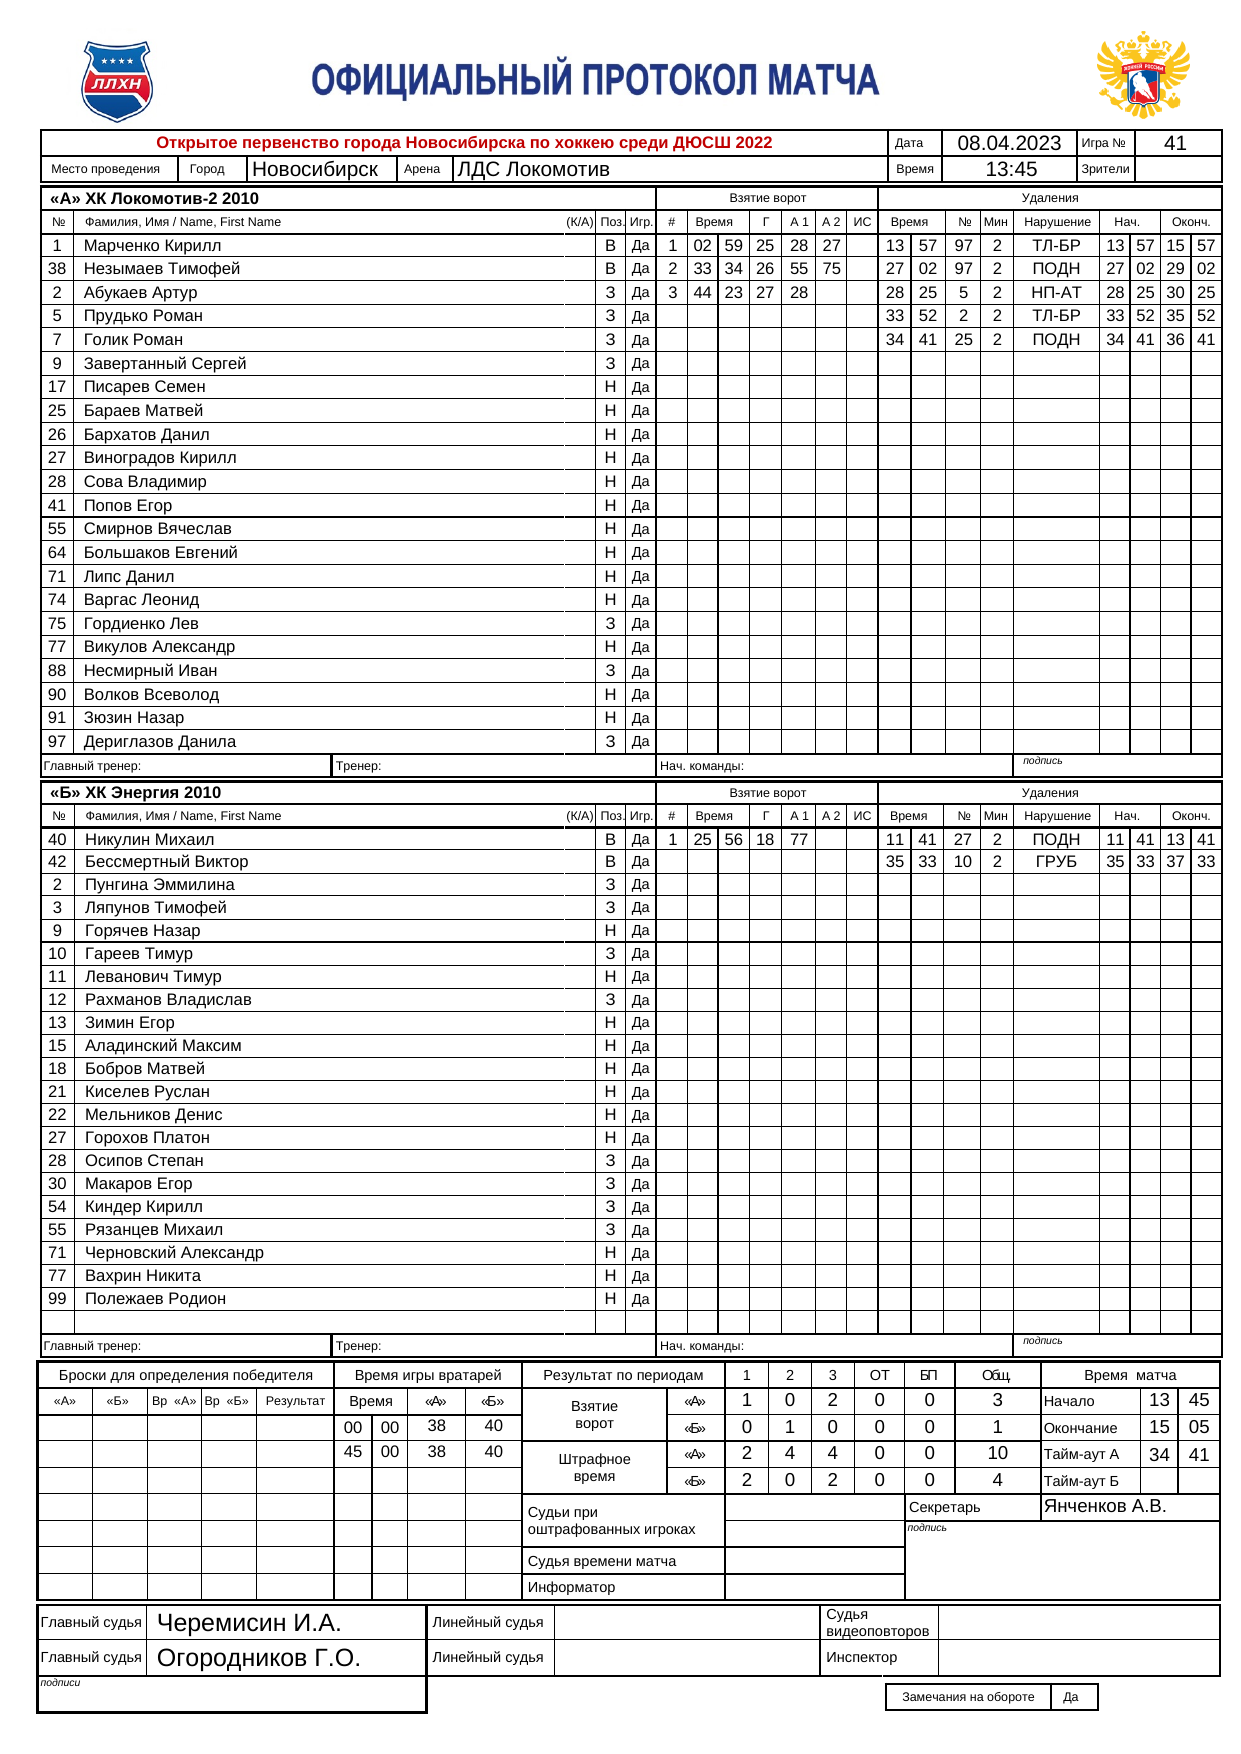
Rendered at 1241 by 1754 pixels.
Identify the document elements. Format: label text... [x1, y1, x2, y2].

table_cell [1192, 399, 1221, 422]
table_cell [565, 730, 595, 753]
table_cell [257, 1416, 333, 1440]
table_cell [1100, 352, 1129, 374]
table_cell [879, 707, 910, 729]
table_cell [981, 470, 1013, 493]
table_cell 02 [912, 257, 945, 280]
table_cell Секретарь [906, 1495, 1040, 1520]
table_cell [879, 1173, 910, 1195]
table_cell 77 [782, 829, 815, 849]
table_cell Мин [981, 805, 1013, 826]
table_cell [944, 966, 980, 987]
table_cell [981, 494, 1013, 516]
table_cell [1161, 896, 1190, 918]
table_cell «А» [668, 1442, 724, 1467]
table_cell [750, 943, 781, 964]
table_cell Бобров Матвей [75, 1058, 564, 1079]
table_cell Н [596, 1265, 625, 1287]
table_cell [1161, 446, 1190, 469]
table_cell [39, 1468, 92, 1493]
table_cell 5 [42, 305, 73, 327]
table_cell Да [626, 305, 655, 327]
table_cell [1131, 874, 1160, 895]
table_cell Прудько Роман [74, 305, 564, 327]
table_cell [1014, 943, 1099, 964]
table_cell [565, 1196, 595, 1218]
table_cell [912, 1311, 943, 1333]
table_cell [1161, 588, 1190, 611]
table_cell ТЛ-БР [1014, 305, 1099, 327]
table_cell [719, 1058, 749, 1079]
table_cell 27 [1100, 257, 1129, 280]
table_cell Да [626, 281, 655, 303]
table_cell Н [596, 707, 625, 729]
table_cell [750, 730, 781, 753]
table_cell [719, 1173, 749, 1195]
table_cell Н [596, 565, 625, 587]
table_cell Варгас Леонид [74, 588, 564, 611]
table_cell [1131, 565, 1160, 587]
table_cell Зимин Егор [75, 1012, 564, 1033]
table_cell [782, 1265, 815, 1287]
table_cell [1192, 707, 1221, 729]
table_cell [1192, 565, 1221, 587]
table_cell [565, 989, 595, 1011]
table_cell [847, 943, 877, 964]
table_cell Поз. [596, 211, 625, 233]
table_cell [1100, 1035, 1129, 1057]
table_cell Н [596, 636, 625, 658]
table_cell [1179, 1468, 1219, 1493]
table_cell Результат [257, 1389, 333, 1413]
table_cell [1131, 1311, 1160, 1333]
table_cell Да [626, 470, 655, 493]
table_cell Место проведения [42, 157, 177, 181]
table_cell [816, 328, 846, 351]
table_cell [944, 943, 980, 964]
table_cell Нач. [1100, 805, 1160, 826]
table_cell Да [626, 1173, 655, 1195]
table_cell [750, 1288, 781, 1310]
table_cell ПОДН [1014, 829, 1099, 849]
table_cell [879, 399, 910, 422]
table_cell [944, 1196, 980, 1218]
table_cell «А» [668, 1389, 724, 1413]
table_cell [1100, 1058, 1129, 1079]
table_cell [879, 588, 910, 611]
table_cell [847, 1104, 877, 1126]
table_cell Н [596, 1081, 625, 1103]
table_cell 41 [1192, 829, 1221, 849]
table_cell [981, 659, 1013, 682]
table_cell подпись [1014, 1335, 1221, 1356]
table_cell Н [596, 1288, 625, 1310]
table_cell [816, 1173, 846, 1195]
table_cell [847, 1127, 877, 1149]
table_cell # [657, 805, 687, 826]
table_cell [688, 1173, 717, 1195]
table_cell [335, 1547, 371, 1573]
table_cell [912, 1035, 943, 1057]
table_cell З [596, 1196, 625, 1218]
table_cell Да [626, 257, 655, 280]
table_cell [782, 896, 815, 918]
table_cell [816, 1081, 846, 1103]
table_cell [719, 920, 749, 941]
table_cell [816, 1104, 846, 1126]
table_cell [750, 305, 781, 327]
table_cell [1161, 730, 1190, 753]
table_cell [42, 1311, 74, 1333]
table_cell [719, 1150, 749, 1172]
table_cell [719, 470, 749, 493]
table_cell Да [626, 989, 655, 1011]
table_cell 12 [42, 989, 74, 1011]
table_cell [148, 1547, 201, 1573]
table_cell 2 [726, 1442, 768, 1467]
table_cell [1161, 565, 1190, 587]
table_cell [879, 1242, 910, 1264]
table_cell [688, 1104, 717, 1126]
table_cell 25 [912, 281, 945, 303]
table_cell [912, 588, 945, 611]
table_cell А 2 [816, 211, 846, 233]
table_header 2 [769, 1363, 811, 1387]
table_cell 74 [42, 588, 73, 611]
table_cell [912, 659, 945, 682]
table_cell [946, 636, 980, 658]
table_cell [944, 1127, 980, 1149]
table_cell [565, 305, 595, 327]
table_cell [750, 1242, 781, 1264]
table_cell [688, 518, 717, 540]
table_cell Да [626, 1035, 655, 1057]
table_cell 4 [769, 1442, 811, 1467]
table_cell 38 [42, 257, 73, 280]
table_cell [565, 1035, 595, 1057]
table_cell [688, 1196, 717, 1218]
table_cell Писарев Семен [74, 376, 564, 398]
table_cell 5 [946, 281, 980, 303]
table_cell Начало [1042, 1389, 1140, 1413]
table_cell Киндер Кирилл [75, 1196, 564, 1218]
table_cell ИС [847, 805, 877, 826]
table_cell [816, 1265, 846, 1287]
table_cell [1192, 636, 1221, 658]
table_cell [946, 683, 980, 706]
table_cell [946, 446, 980, 469]
table_cell [981, 518, 1013, 540]
table_cell 99 [42, 1288, 74, 1310]
table_cell [565, 1058, 595, 1079]
table_cell Никулин Михаил [75, 829, 564, 849]
table_cell [879, 1196, 910, 1218]
table_cell [944, 1058, 980, 1079]
table_cell [912, 966, 943, 987]
table_cell [626, 1311, 655, 1333]
table_cell [1014, 1104, 1099, 1126]
table_cell 2 [981, 850, 1013, 872]
table_cell [879, 989, 910, 1011]
table_cell 54 [42, 1196, 74, 1218]
table_cell Абукаев Артур [74, 281, 564, 303]
table_cell 11 [1100, 829, 1129, 849]
table_cell 40 [466, 1416, 521, 1440]
table_cell [1192, 612, 1221, 634]
table_cell [1131, 399, 1160, 422]
table_cell 1 [657, 235, 687, 256]
table_cell Игр. [626, 211, 655, 233]
table_cell [847, 896, 877, 918]
table_cell [1192, 1173, 1221, 1195]
table_cell [719, 612, 749, 634]
table_cell [847, 235, 877, 256]
table_cell 41 [912, 328, 945, 351]
table_cell 40 [42, 829, 74, 849]
table_cell Гареев Тимур [75, 943, 564, 964]
table_cell Янченков А.В. [1042, 1495, 1219, 1520]
table_cell [782, 659, 815, 682]
table_cell 2 [981, 257, 1013, 280]
table_cell Полежаев Родион [75, 1288, 564, 1310]
table_cell [981, 1311, 1013, 1333]
table_cell [93, 1574, 147, 1599]
table_cell [879, 966, 910, 987]
table_cell З [596, 1219, 625, 1241]
table_cell [847, 1035, 877, 1057]
table_cell 30 [42, 1173, 74, 1195]
table_cell [1131, 966, 1160, 987]
table_cell [1161, 423, 1190, 445]
table_cell Время [879, 211, 945, 233]
table_cell [944, 989, 980, 1011]
table_cell [847, 399, 877, 422]
table_cell № [944, 805, 980, 826]
table_cell Волков Всеволод [74, 683, 564, 706]
table_cell [816, 423, 846, 445]
table_cell [1100, 376, 1129, 398]
table_cell 1 [42, 235, 73, 256]
table_cell 3 [657, 281, 687, 303]
table_cell [657, 612, 687, 634]
table_cell [688, 352, 717, 374]
table_cell 55 [42, 518, 73, 540]
table_cell 1 [769, 1415, 811, 1440]
table_cell 29 [1161, 257, 1190, 280]
table_cell [782, 470, 815, 493]
table_cell 42 [42, 850, 74, 872]
table_cell Время [688, 805, 749, 826]
table_cell [1192, 1035, 1221, 1057]
table_cell 45 [335, 1441, 371, 1467]
table_cell [688, 896, 717, 918]
table_cell [946, 612, 980, 634]
table_cell [1192, 1311, 1221, 1333]
table_cell [944, 1081, 980, 1103]
table_cell 77 [42, 636, 73, 658]
table_cell [912, 707, 945, 729]
table_cell [1014, 565, 1099, 587]
table_cell [879, 683, 910, 706]
table_cell [1131, 730, 1160, 753]
table_cell 41 [912, 829, 943, 849]
table_cell З [596, 281, 625, 303]
table_cell [1131, 588, 1160, 611]
table_cell [944, 1035, 980, 1057]
table_cell 25 [1192, 281, 1221, 303]
table_cell [565, 920, 595, 941]
table_cell [1100, 588, 1129, 611]
table_cell [719, 966, 749, 987]
table_cell ИС [847, 211, 877, 233]
table_cell [1161, 874, 1190, 895]
table_cell [782, 1058, 815, 1079]
table_cell [816, 352, 846, 374]
table_cell [816, 989, 846, 1011]
table_cell [657, 1150, 687, 1172]
table_cell [1014, 920, 1099, 941]
table_cell [782, 1081, 815, 1103]
table_cell [750, 920, 781, 941]
table_cell [657, 966, 687, 987]
table_cell [688, 966, 717, 987]
table_cell Инспектор [821, 1640, 938, 1675]
table_cell [981, 1150, 1013, 1172]
table_cell Н [596, 966, 625, 987]
table_cell [565, 518, 595, 540]
table_cell [657, 565, 687, 587]
table_cell [816, 1150, 846, 1172]
table_cell «Б» [668, 1415, 724, 1440]
table_cell [981, 588, 1013, 611]
table_cell [1161, 352, 1190, 374]
table_cell [782, 874, 815, 895]
table_cell [912, 1196, 943, 1218]
table_cell [750, 1265, 781, 1287]
table_cell 28 [879, 281, 910, 303]
table_cell [657, 588, 687, 611]
table_cell ПОДН [1014, 328, 1099, 351]
table_cell [816, 446, 846, 469]
table_cell Нач. [1100, 211, 1160, 233]
table_cell А 1 [782, 211, 815, 233]
table_cell [1100, 1150, 1129, 1172]
table_cell [1192, 376, 1221, 398]
table_cell 28 [42, 470, 73, 493]
table_cell [1014, 446, 1099, 469]
table_cell [912, 1012, 943, 1033]
table_cell [879, 494, 910, 516]
table_cell [688, 874, 717, 895]
table_cell [912, 1150, 943, 1172]
table_cell [1161, 1288, 1190, 1310]
table_cell 1 [657, 829, 687, 849]
table_cell [981, 446, 1013, 469]
table_cell [847, 874, 877, 895]
table_cell [782, 1219, 815, 1241]
table_cell Мельников Денис [75, 1104, 564, 1126]
table_header Результат по периодам [523, 1363, 724, 1387]
table_cell [1161, 707, 1190, 729]
table_cell [148, 1521, 201, 1546]
table_cell [565, 850, 595, 872]
table_cell [1161, 1219, 1190, 1241]
table_cell [981, 989, 1013, 1011]
table_cell [912, 1127, 943, 1149]
table_cell [750, 1311, 781, 1333]
table_cell [1161, 1104, 1190, 1126]
table_cell [466, 1494, 521, 1520]
table_cell [202, 1494, 256, 1520]
table_cell [782, 565, 815, 587]
table_cell [148, 1494, 201, 1520]
table_header Замечания на обороте [887, 1685, 1050, 1709]
table_cell [1192, 423, 1221, 445]
table_cell [93, 1441, 147, 1467]
table_cell [1014, 1012, 1099, 1033]
table_cell [944, 920, 980, 941]
table_cell Информатор [523, 1575, 724, 1599]
table_cell [1014, 494, 1099, 516]
table_cell [912, 470, 945, 493]
table_cell [912, 1058, 943, 1079]
table_cell [981, 683, 1013, 706]
table_cell Оконч. [1161, 805, 1221, 826]
table_cell [847, 470, 877, 493]
table_cell 13 [879, 235, 910, 256]
table_cell 13 [42, 1012, 74, 1033]
table_cell [782, 1127, 815, 1149]
table_cell [688, 1081, 717, 1103]
table_cell [1161, 683, 1190, 706]
table_cell [657, 376, 687, 398]
table_cell [847, 1012, 877, 1033]
table_cell [39, 1441, 92, 1467]
table_cell Да [626, 1265, 655, 1287]
table_cell [565, 966, 595, 987]
table_cell [1161, 1058, 1190, 1079]
table_cell [688, 494, 717, 516]
table_cell [750, 1081, 781, 1103]
table_cell Киселев Руслан [75, 1081, 564, 1103]
table_cell Гордиенко Лев [74, 612, 564, 634]
table_cell [565, 1173, 595, 1195]
table_header Броски для определения победителя [39, 1363, 333, 1387]
table_cell [257, 1441, 333, 1467]
table_cell 52 [1131, 305, 1160, 327]
table_cell 22 [42, 1104, 74, 1126]
table_cell [912, 683, 945, 706]
table_cell [657, 305, 687, 327]
table_cell [657, 399, 687, 422]
table_cell «Б » [466, 1389, 521, 1413]
table_cell [1100, 989, 1129, 1011]
table_cell [1192, 1081, 1221, 1103]
table_cell [981, 1265, 1013, 1287]
table_cell Незымаев Тимофей [74, 257, 564, 280]
table_cell [1131, 1104, 1160, 1126]
table_cell [719, 1219, 749, 1241]
table_cell 2 [726, 1468, 768, 1493]
table_cell [202, 1468, 256, 1493]
table_cell 11 [42, 966, 74, 987]
table_cell [466, 1547, 521, 1573]
table_cell ЛДС Локомотив [454, 157, 887, 181]
table_cell [847, 659, 877, 682]
table_cell 33 [1100, 305, 1129, 327]
table_cell [657, 636, 687, 658]
table_cell [782, 1311, 815, 1333]
table_cell [944, 1265, 980, 1287]
table_cell 97 [946, 235, 980, 256]
table_cell [816, 943, 846, 964]
table_cell [688, 1311, 717, 1333]
table_cell [1100, 896, 1129, 918]
table_cell [912, 565, 945, 587]
table_cell [1014, 896, 1099, 918]
table_cell [946, 518, 980, 540]
table_cell [688, 588, 717, 611]
table_cell [565, 399, 595, 422]
table_cell Главный судья [39, 1606, 146, 1639]
table_cell Рязанцев Михаил [75, 1219, 564, 1241]
table_cell [847, 305, 877, 327]
table_cell 71 [42, 565, 73, 587]
table_cell Да [626, 896, 655, 918]
table_cell [981, 541, 1013, 564]
table_cell 75 [816, 257, 846, 280]
table_cell [944, 1104, 980, 1126]
table_cell [981, 612, 1013, 634]
table_cell [816, 1219, 846, 1241]
table_cell Нач. команды: [657, 755, 1012, 776]
table_cell [657, 1035, 687, 1057]
table_cell [148, 1416, 201, 1440]
table_cell [688, 423, 717, 445]
table_header Игра № [1078, 131, 1134, 155]
table_cell Да [626, 423, 655, 445]
table_cell Смирнов Вячеслав [74, 518, 564, 540]
table_cell [782, 518, 815, 540]
table_cell 38 [408, 1416, 465, 1440]
table_cell 0 [769, 1468, 811, 1493]
table_cell 2 [981, 281, 1013, 303]
table_cell З [596, 352, 625, 374]
table_cell подпись [906, 1522, 1219, 1599]
table_cell [719, 1104, 749, 1126]
table_cell Г [750, 805, 781, 826]
table_cell [750, 1104, 781, 1126]
table_cell [782, 636, 815, 658]
table_cell [782, 328, 815, 351]
table_cell [879, 730, 910, 753]
table_cell Да [626, 376, 655, 398]
table_cell [1100, 1288, 1129, 1310]
table_cell [1100, 1081, 1129, 1103]
table_cell [202, 1574, 256, 1599]
table_cell [1161, 470, 1190, 493]
table_cell Да [626, 1104, 655, 1126]
table_cell [373, 1494, 407, 1520]
table_cell [946, 423, 980, 445]
table_cell [879, 1127, 910, 1149]
table_cell [750, 518, 781, 540]
table_cell [1141, 1468, 1177, 1493]
table_cell [847, 1196, 877, 1218]
table_cell [1131, 494, 1160, 516]
table_cell [657, 943, 687, 964]
table_cell 90 [42, 683, 73, 706]
table_cell Фамилия, Имя / Name, First Name [75, 805, 565, 826]
table_cell [565, 612, 595, 634]
table_cell Да [626, 1058, 655, 1079]
table_cell [657, 494, 687, 516]
table_cell [981, 1035, 1013, 1057]
table_cell Осипов Степан [75, 1150, 564, 1172]
table_cell 75 [42, 612, 73, 634]
table_cell [946, 470, 980, 493]
table_cell [1014, 683, 1099, 706]
table_cell Да [626, 920, 655, 941]
table_cell [847, 328, 877, 351]
table_cell [946, 494, 980, 516]
table_cell [719, 1035, 749, 1057]
table_cell [981, 352, 1013, 374]
table_cell [750, 1173, 781, 1195]
table_cell 02 [1192, 257, 1221, 280]
table_cell Да [626, 1127, 655, 1149]
table_cell [946, 352, 980, 374]
table_header «А» ХК Локомотив-2 2010 [42, 188, 655, 209]
table_cell [688, 565, 717, 587]
table_cell [879, 896, 910, 918]
table_cell [719, 423, 749, 445]
table_cell [847, 494, 877, 516]
table_cell [1100, 1311, 1129, 1333]
table_cell [719, 352, 749, 374]
table_cell Время [879, 805, 943, 826]
table_cell [1014, 1173, 1099, 1195]
table_cell [750, 1127, 781, 1149]
table_cell Время [889, 157, 941, 181]
table_cell [816, 612, 846, 634]
table_cell 2 [981, 235, 1013, 256]
table_cell Леванович Тимур [75, 966, 564, 987]
table_cell [688, 707, 717, 729]
table_cell 15 [1141, 1415, 1177, 1440]
table_cell Линейный судья [428, 1640, 554, 1675]
table_cell [879, 1311, 910, 1333]
table_cell 18 [42, 1058, 74, 1079]
table_cell [912, 1265, 943, 1287]
table_cell [912, 874, 943, 895]
table_cell «Б» [668, 1468, 724, 1493]
table_cell [565, 1081, 595, 1103]
table_cell [782, 588, 815, 611]
table_cell Н [596, 1012, 625, 1033]
table_cell [879, 1012, 910, 1033]
table_cell В [596, 257, 625, 280]
table_cell [39, 1521, 92, 1546]
table_cell [719, 1242, 749, 1264]
table_cell [688, 446, 717, 469]
table_cell [1131, 1242, 1160, 1264]
table_header 1 [726, 1363, 768, 1387]
table_cell 34 [1141, 1441, 1177, 1467]
table_cell [1192, 659, 1221, 682]
table_cell [879, 446, 910, 469]
table_cell [1131, 920, 1160, 941]
table_cell [719, 305, 749, 327]
table_cell [782, 683, 815, 706]
table_cell [565, 943, 595, 964]
table_cell [1100, 920, 1129, 941]
table_cell 41 [1179, 1441, 1219, 1467]
table_cell [847, 588, 877, 611]
table_cell ПОДН [1014, 257, 1099, 280]
table_cell [565, 1104, 595, 1126]
table_cell [946, 730, 980, 753]
table_cell [657, 541, 687, 564]
table_cell [946, 399, 980, 422]
table_cell [912, 989, 943, 1011]
table_cell [816, 850, 846, 872]
table_cell Да [626, 1242, 655, 1264]
table_cell (К/А) [565, 805, 595, 826]
table_cell 1 [956, 1415, 1040, 1440]
table_cell [1192, 1012, 1221, 1033]
table_cell Н [596, 920, 625, 941]
table_cell 0 [905, 1442, 954, 1467]
table_cell [1100, 730, 1129, 753]
table_cell Несмирный Иван [74, 659, 564, 682]
table_cell [816, 494, 846, 516]
table_cell Попов Егор [74, 494, 564, 516]
table_cell 0 [855, 1442, 904, 1467]
table_cell [847, 966, 877, 987]
table_cell [1192, 1219, 1221, 1241]
table_cell [847, 423, 877, 445]
table_cell З [596, 1150, 625, 1172]
table_cell [565, 565, 595, 587]
table_cell 2 [981, 328, 1013, 351]
table_cell [1192, 1104, 1221, 1126]
table_cell [1161, 612, 1190, 634]
table_cell [1014, 612, 1099, 634]
table_cell Да [626, 352, 655, 374]
table_cell [1100, 943, 1129, 964]
table_cell 2 [42, 281, 73, 303]
table_cell [1014, 376, 1099, 398]
table_cell 28 [1100, 281, 1129, 303]
table_cell [657, 896, 687, 918]
table_cell [782, 707, 815, 729]
table_cell Да [626, 588, 655, 611]
table_cell 45 [1179, 1389, 1219, 1413]
table_cell [816, 659, 846, 682]
table_cell [1131, 636, 1160, 658]
table_cell Да [626, 541, 655, 564]
table_cell [1192, 588, 1221, 611]
table_cell [750, 376, 781, 398]
table_cell [912, 376, 945, 398]
table_cell [657, 328, 687, 351]
table_cell [879, 565, 910, 587]
table_cell [750, 1196, 781, 1218]
table_cell [657, 730, 687, 753]
table_cell [981, 399, 1013, 422]
table_cell [912, 399, 945, 422]
table_cell [688, 1012, 717, 1033]
table_cell Главный тренер: [42, 755, 330, 776]
table_cell [1192, 494, 1221, 516]
table_cell Да [626, 399, 655, 422]
table_cell 40 [466, 1441, 521, 1467]
table_cell [202, 1416, 256, 1440]
table_cell № [42, 211, 73, 233]
table_cell 27 [42, 1127, 74, 1149]
table_cell Судьи при оштрафованных игроках [523, 1495, 724, 1546]
table_cell 9 [42, 920, 74, 941]
table_cell [847, 1173, 877, 1195]
table_cell [1100, 1173, 1129, 1195]
table_cell [750, 352, 781, 374]
table_cell [981, 730, 1013, 753]
table_cell [879, 1265, 910, 1287]
table_cell 57 [1131, 235, 1160, 256]
table_cell 34 [879, 328, 910, 351]
table_cell НП-АТ [1014, 281, 1099, 303]
table_cell [1131, 352, 1160, 374]
table_cell 26 [42, 423, 73, 445]
table_cell [1014, 636, 1099, 658]
table_cell [148, 1441, 201, 1467]
table_cell Большаков Евгений [74, 541, 564, 564]
table_cell Оконч. [1161, 211, 1221, 233]
table_cell Судья видеоповторов [821, 1606, 938, 1639]
table_cell [565, 829, 595, 849]
table_cell [816, 1127, 846, 1149]
table_cell [847, 446, 877, 469]
table_cell [981, 1081, 1013, 1103]
table_cell З [596, 1173, 625, 1195]
table_cell [373, 1521, 407, 1546]
table_header Открытое первенство города Новосибирска по хоккею среди ДЮСШ 2022 [42, 131, 887, 155]
table_cell Да [626, 518, 655, 540]
table_cell [782, 850, 815, 872]
table_cell [946, 707, 980, 729]
table_cell [688, 612, 717, 634]
table_cell [912, 352, 945, 374]
table_cell [719, 446, 749, 469]
table_cell [565, 257, 595, 280]
table_cell [879, 1104, 910, 1126]
table_cell [879, 1081, 910, 1103]
table_cell [939, 1606, 1219, 1639]
table_cell [565, 1265, 595, 1287]
table_cell [847, 1288, 877, 1310]
table_cell [1014, 399, 1099, 422]
table_cell [981, 565, 1013, 587]
table_cell Н [596, 518, 625, 540]
table_cell [1131, 989, 1160, 1011]
table_cell [944, 896, 980, 918]
table_cell [1161, 1127, 1190, 1149]
table_cell Да [626, 707, 655, 729]
table_cell [688, 683, 717, 706]
table_cell Да [626, 446, 655, 469]
table_cell [657, 850, 687, 872]
table_cell 2 [981, 305, 1013, 327]
table_cell [719, 874, 749, 895]
table_cell № [42, 805, 74, 826]
table_cell [565, 874, 595, 895]
table_cell [981, 1288, 1013, 1310]
table_cell [719, 1012, 749, 1033]
table_header БП [905, 1363, 954, 1387]
table_cell Игр. [626, 805, 655, 826]
table_cell [1100, 1219, 1129, 1241]
table_cell [782, 1012, 815, 1033]
table_cell Да [626, 235, 655, 256]
table_cell [1161, 1265, 1190, 1287]
table_cell [1014, 1081, 1099, 1103]
table_cell [688, 328, 717, 351]
table_cell Да [626, 829, 655, 849]
table_cell [596, 1311, 625, 1333]
table_cell [1161, 636, 1190, 658]
table_cell [879, 1035, 910, 1057]
table_cell [847, 1311, 877, 1333]
table_cell [1161, 1035, 1190, 1057]
table_cell [782, 446, 815, 469]
table_cell Зрители [1078, 157, 1134, 181]
table_cell Бараев Матвей [74, 399, 564, 422]
table_cell [750, 612, 781, 634]
table_cell [816, 1058, 846, 1079]
table_cell [816, 305, 846, 327]
table_cell [1014, 1242, 1099, 1264]
table_cell [657, 423, 687, 445]
table_cell 00 [373, 1416, 407, 1440]
table_cell [782, 1035, 815, 1057]
table_cell Нарушение [1014, 211, 1099, 233]
table_cell [75, 1311, 564, 1333]
table_cell Виноградов Кирилл [74, 446, 564, 469]
table_cell [1192, 518, 1221, 540]
table_cell [750, 399, 781, 422]
table_cell 13 [1161, 829, 1190, 849]
table_cell [946, 541, 980, 564]
table_cell 52 [912, 305, 945, 327]
table_cell 02 [1131, 257, 1160, 280]
table_cell Н [596, 1242, 625, 1264]
table_cell [1014, 1058, 1099, 1079]
table_cell [688, 1035, 717, 1057]
table_cell ГРУБ [1014, 850, 1099, 872]
table_cell [782, 1173, 815, 1195]
table_cell 64 [42, 541, 73, 564]
table_cell Тренер: [333, 755, 655, 776]
table_cell [657, 1288, 687, 1310]
table_cell [1100, 966, 1129, 987]
table_cell [688, 1265, 717, 1287]
table_cell [565, 636, 595, 658]
table_cell [912, 423, 945, 445]
table_cell 11 [879, 829, 910, 849]
table_cell 2 [812, 1389, 854, 1413]
table_cell [981, 423, 1013, 445]
table_cell [912, 1173, 943, 1195]
table_cell [93, 1494, 147, 1520]
table_cell [981, 1127, 1013, 1149]
table_cell 0 [769, 1389, 811, 1413]
table_cell [688, 850, 717, 872]
table_cell [726, 1575, 904, 1599]
table_header «Б» ХК Энергия 2010 [42, 783, 655, 803]
table_cell Тайм-аут А [1042, 1441, 1140, 1467]
table_cell [816, 470, 846, 493]
table_cell [1014, 1311, 1099, 1333]
table_cell [565, 683, 595, 706]
table_cell 33 [912, 850, 943, 872]
table_cell [912, 943, 943, 964]
table_cell [1192, 874, 1221, 895]
table_cell [912, 1288, 943, 1310]
table_cell [1131, 541, 1160, 564]
table_cell Да [626, 494, 655, 516]
table_cell 0 [726, 1415, 768, 1440]
table_cell [726, 1548, 904, 1573]
table_cell А 1 [782, 805, 815, 826]
table_cell 13 [1100, 235, 1129, 256]
table_cell 27 [750, 281, 781, 303]
table_cell [847, 541, 877, 564]
table_cell № [946, 211, 980, 233]
table_cell [847, 683, 877, 706]
table_cell [750, 874, 781, 895]
table_cell [335, 1494, 371, 1520]
table_cell Да [626, 943, 655, 964]
table_cell [946, 588, 980, 611]
table_cell [912, 541, 945, 564]
table_cell [1192, 1058, 1221, 1079]
table_cell [657, 1058, 687, 1079]
table_cell [1161, 376, 1190, 398]
table_cell [1014, 423, 1099, 445]
table_cell [1100, 1196, 1129, 1218]
table_cell [1014, 518, 1099, 540]
table_cell [1192, 352, 1221, 374]
table_cell [688, 1150, 717, 1172]
table_cell [1100, 707, 1129, 729]
table_cell Завертанный Сергей [74, 352, 564, 374]
table_cell [1014, 1196, 1099, 1218]
table_cell [726, 1521, 904, 1546]
table_cell 33 [1192, 850, 1221, 872]
table_cell [373, 1468, 407, 1493]
table_cell [1100, 683, 1129, 706]
table_cell [1100, 1127, 1129, 1149]
table_cell [565, 588, 595, 611]
table_cell [335, 1574, 371, 1599]
table_cell [719, 683, 749, 706]
table_cell [408, 1574, 465, 1599]
table_cell [816, 376, 846, 398]
table_cell 7 [42, 328, 73, 351]
table_cell [1161, 1196, 1190, 1218]
table_cell 71 [42, 1242, 74, 1264]
table_cell 23 [719, 281, 749, 303]
table_cell [257, 1468, 333, 1493]
table_cell [1131, 1173, 1160, 1195]
table_cell Да [626, 730, 655, 753]
table_cell [782, 920, 815, 941]
table_cell [657, 1012, 687, 1033]
table_cell [879, 636, 910, 658]
table_cell [1131, 707, 1160, 729]
table_cell [912, 730, 945, 753]
table_cell [944, 1012, 980, 1033]
table_cell [879, 1288, 910, 1310]
table_cell [1100, 1265, 1129, 1287]
table_cell Н [596, 446, 625, 469]
table_cell Арена [398, 157, 452, 181]
table_cell [847, 920, 877, 941]
table_cell [657, 446, 687, 469]
table_cell [466, 1521, 521, 1546]
table_cell [719, 541, 749, 564]
table_cell [1131, 1150, 1160, 1172]
table_cell [1131, 423, 1160, 445]
table_cell [944, 1242, 980, 1264]
table_cell [879, 423, 910, 445]
table_cell [750, 1150, 781, 1172]
table_cell [719, 730, 749, 753]
table_cell [816, 636, 846, 658]
table_cell [565, 281, 595, 303]
table_cell [1014, 966, 1099, 987]
table_cell 10 [944, 850, 980, 872]
table_cell Н [596, 541, 625, 564]
table_cell [1131, 1265, 1160, 1287]
table_cell 4 [812, 1442, 854, 1467]
table_cell Да [626, 850, 655, 872]
table_cell Огородников Г.О. [147, 1640, 425, 1675]
table_cell [847, 518, 877, 540]
table_cell [1014, 874, 1099, 895]
table_cell [879, 659, 910, 682]
table_cell [1161, 494, 1190, 516]
table_cell [688, 989, 717, 1011]
table_cell [373, 1547, 407, 1573]
table_cell [981, 1012, 1013, 1033]
table_cell Да [626, 1219, 655, 1241]
table_cell [944, 1311, 980, 1333]
table_cell [148, 1468, 201, 1493]
table_cell 55 [42, 1219, 74, 1241]
table_cell [1161, 518, 1190, 540]
table_cell «А» [39, 1389, 92, 1413]
table_cell [719, 565, 749, 587]
table_cell 88 [42, 659, 73, 682]
table_cell [816, 707, 846, 729]
table_cell В [596, 850, 625, 872]
table_cell [1014, 1265, 1099, 1287]
table_cell Город [179, 157, 246, 181]
table_cell 25 [42, 399, 73, 422]
table_cell [1099, 1682, 1220, 1711]
table_cell [1100, 494, 1129, 516]
table_cell [981, 1104, 1013, 1126]
table_cell [879, 874, 910, 895]
table_cell 9 [42, 352, 73, 374]
table_cell 13:45 [943, 157, 1076, 181]
table_cell [750, 850, 781, 872]
table_cell [719, 659, 749, 682]
table_cell [847, 829, 877, 849]
table_cell [816, 399, 846, 422]
table_cell [1192, 966, 1221, 987]
table_cell [719, 1081, 749, 1103]
table_cell 37 [1161, 850, 1190, 872]
table_cell [657, 470, 687, 493]
table_cell [981, 1196, 1013, 1218]
table_cell Да [626, 1012, 655, 1033]
table_cell 0 [855, 1389, 904, 1413]
table_cell Бессмертный Виктор [75, 850, 564, 872]
table_cell [688, 470, 717, 493]
table_cell Окончание [1042, 1415, 1140, 1440]
table_cell З [596, 305, 625, 327]
table_cell [657, 1311, 687, 1333]
table_cell [981, 1058, 1013, 1079]
table_cell 0 [855, 1468, 904, 1493]
table_cell [1192, 1150, 1221, 1172]
table_cell Липс Данил [74, 565, 564, 587]
table_cell [1100, 874, 1129, 895]
table_cell [912, 920, 943, 941]
table_cell Пунгина Эммилина [75, 874, 564, 895]
table_cell 28 [782, 235, 815, 256]
table_cell 27 [816, 235, 846, 256]
table_cell [1100, 470, 1129, 493]
table_cell [1014, 1150, 1099, 1172]
table_cell [657, 707, 687, 729]
table_cell [847, 1058, 877, 1079]
table_cell [816, 874, 846, 895]
table_cell [912, 518, 945, 540]
table_cell 3 [42, 896, 74, 918]
table_cell [816, 281, 846, 303]
table_cell [148, 1574, 201, 1599]
table_cell Макаров Егор [75, 1173, 564, 1195]
table_cell Зюзин Назар [74, 707, 564, 729]
table_cell [1014, 707, 1099, 729]
table_cell [565, 1288, 595, 1310]
table_cell 97 [946, 257, 980, 280]
table_cell 05 [1179, 1415, 1219, 1440]
table_cell [93, 1416, 147, 1440]
table_cell [1131, 659, 1160, 682]
table_cell [782, 730, 815, 753]
table_cell [879, 1058, 910, 1079]
table_cell [39, 1574, 92, 1599]
table_cell Викулов Александр [74, 636, 564, 658]
table_cell [981, 376, 1013, 398]
table_cell Нарушение [1014, 805, 1099, 826]
table_cell [1192, 470, 1221, 493]
table_cell [981, 1242, 1013, 1264]
table_cell [847, 1081, 877, 1103]
table_cell [1014, 470, 1099, 493]
table_cell [1131, 1012, 1160, 1033]
table_cell [1131, 1081, 1160, 1103]
table_cell [981, 920, 1013, 941]
table_cell (К/А) [565, 211, 595, 233]
table_cell [1131, 1288, 1160, 1310]
table_cell [1192, 541, 1221, 564]
table_cell 34 [719, 257, 749, 280]
table_cell [719, 1265, 749, 1287]
table_cell [688, 1242, 717, 1264]
table_cell 15 [42, 1035, 74, 1057]
table_cell [719, 1127, 749, 1149]
table_cell [719, 850, 749, 872]
table_cell 41 [1131, 328, 1160, 351]
table_cell [657, 1127, 687, 1149]
table_cell [816, 518, 846, 540]
table_cell [944, 1288, 980, 1310]
table_cell 0 [905, 1415, 954, 1440]
table_cell [719, 588, 749, 611]
table_cell 59 [719, 235, 749, 256]
table_cell [750, 588, 781, 611]
table_cell Да [626, 1150, 655, 1172]
table_cell 27 [42, 446, 73, 469]
table_header Удаления [879, 188, 1221, 209]
table_cell [373, 1574, 407, 1599]
table_cell [981, 707, 1013, 729]
table_cell Фамилия, Имя / Name, First Name [74, 211, 565, 233]
table_cell [782, 612, 815, 634]
table_cell [750, 470, 781, 493]
table_cell 3 [956, 1389, 1040, 1413]
table_cell 33 [688, 257, 717, 280]
table_cell [847, 376, 877, 398]
table_cell [719, 494, 749, 516]
table_cell [782, 989, 815, 1011]
table_cell [981, 943, 1013, 964]
table_cell [981, 896, 1013, 918]
table_cell [1100, 541, 1129, 564]
table_cell Мин [981, 211, 1013, 233]
table_cell Да [626, 636, 655, 658]
table_cell 35 [879, 850, 910, 872]
table_cell [466, 1574, 521, 1599]
table_cell [816, 1196, 846, 1218]
table_cell [93, 1468, 147, 1493]
table_cell З [596, 943, 625, 964]
table_cell [750, 683, 781, 706]
table_cell [565, 1242, 595, 1264]
table_cell [912, 896, 943, 918]
table_cell 97 [42, 730, 73, 753]
table_cell [719, 399, 749, 422]
table_cell [202, 1521, 256, 1546]
table_header Взятие ворот [657, 783, 877, 803]
table_cell Время [688, 211, 749, 233]
table_cell [782, 1104, 815, 1126]
table_cell Вр «Б» [202, 1389, 256, 1413]
table_cell 2 [42, 874, 74, 895]
table_cell [1014, 588, 1099, 611]
table_cell [879, 920, 910, 941]
table_cell [688, 1219, 717, 1241]
table_cell [257, 1494, 333, 1520]
table_cell [39, 1494, 92, 1520]
table_cell Да [626, 966, 655, 987]
table_cell [847, 1150, 877, 1172]
table_cell [1100, 446, 1129, 469]
table_cell 26 [750, 257, 781, 280]
table_cell [1161, 966, 1190, 987]
table_cell [1100, 565, 1129, 587]
table_cell [565, 1012, 595, 1033]
table_cell [782, 1288, 815, 1310]
table_cell 77 [42, 1265, 74, 1287]
table_cell Аладинский Максим [75, 1035, 564, 1057]
table_cell Голик Роман [74, 328, 564, 351]
table_cell [565, 494, 595, 516]
table_cell [39, 1547, 92, 1573]
table_cell [782, 966, 815, 987]
table_cell [879, 612, 910, 634]
table_cell [750, 494, 781, 516]
table_cell [1192, 943, 1221, 964]
table_cell 0 [812, 1415, 854, 1440]
table_cell [1161, 541, 1190, 564]
table_cell [335, 1468, 371, 1493]
table_cell [1192, 446, 1221, 469]
table_cell [408, 1468, 465, 1493]
table_cell [565, 707, 595, 729]
table_cell [816, 1242, 846, 1264]
table_cell [565, 235, 595, 256]
table_cell [816, 541, 846, 564]
table_cell «А» [408, 1389, 465, 1413]
table_cell 25 [946, 328, 980, 351]
table_cell [202, 1547, 256, 1573]
table_cell Рахманов Владислав [75, 989, 564, 1011]
table_cell [847, 1265, 877, 1287]
table_cell [688, 659, 717, 682]
table_cell Да [626, 1288, 655, 1310]
table_cell Да [626, 565, 655, 587]
table_cell Н [596, 1104, 625, 1126]
table_cell [847, 281, 877, 303]
table_cell Поз. [596, 805, 625, 826]
table_cell [879, 470, 910, 493]
table_cell [750, 966, 781, 987]
table_cell Горохов Платон [75, 1127, 564, 1149]
table_cell 25 [1131, 281, 1160, 303]
table_cell Н [596, 683, 625, 706]
table_cell [565, 376, 595, 398]
table_cell [879, 943, 910, 964]
table_header 41 [1136, 131, 1221, 155]
table_cell [816, 829, 846, 849]
table_cell [1014, 1035, 1099, 1057]
table_cell # [657, 211, 687, 233]
table_cell [257, 1574, 333, 1599]
table_cell [726, 1495, 904, 1520]
table_cell [946, 565, 980, 587]
table_cell З [596, 730, 625, 753]
table_cell [565, 470, 595, 493]
table_cell Нач. команды: [657, 1335, 1012, 1356]
table_cell [688, 541, 717, 564]
table_cell [879, 541, 910, 564]
table_cell Да [626, 874, 655, 895]
table_cell [408, 1494, 465, 1520]
table_cell [782, 423, 815, 445]
table_cell [1014, 659, 1099, 682]
table_cell [1100, 1104, 1129, 1126]
table_cell [981, 966, 1013, 987]
table_cell [719, 989, 749, 1011]
table_cell [1131, 376, 1160, 398]
table_cell 52 [1192, 305, 1221, 327]
table_header Общ. [956, 1363, 1040, 1387]
table_cell [202, 1441, 256, 1467]
table_cell 2 [981, 829, 1013, 849]
table_cell 2 [946, 305, 980, 327]
table_header Время матча [1042, 1363, 1219, 1387]
table_cell Н [596, 470, 625, 493]
table_cell [1192, 1288, 1221, 1310]
table_cell [688, 376, 717, 398]
table_cell [719, 943, 749, 964]
table_cell Черновский Александр [75, 1242, 564, 1264]
table_cell [1100, 1242, 1129, 1264]
table_cell Судья времени матча [523, 1548, 724, 1573]
table_cell [816, 966, 846, 987]
table_cell [1131, 1196, 1160, 1218]
table_cell [1014, 352, 1099, 374]
table_cell [847, 1242, 877, 1264]
table_cell Бархатов Данил [74, 423, 564, 445]
table_cell [981, 874, 1013, 895]
table_cell Н [596, 399, 625, 422]
table_cell [1192, 1265, 1221, 1287]
table_cell Ляпунов Тимофей [75, 896, 564, 918]
table_cell 28 [42, 1150, 74, 1172]
table_cell 33 [1131, 850, 1160, 872]
table_cell 4 [956, 1468, 1040, 1493]
table_cell Новосибирск [248, 157, 396, 181]
table_cell [816, 920, 846, 941]
table_cell [912, 446, 945, 469]
table_cell [847, 565, 877, 587]
table_cell [981, 1173, 1013, 1195]
table_cell [565, 659, 595, 682]
table_cell [816, 730, 846, 753]
table_cell [565, 352, 595, 374]
table_cell [1131, 1035, 1160, 1057]
table_cell [408, 1547, 465, 1573]
table_cell [944, 1219, 980, 1241]
table_cell [1161, 943, 1190, 964]
table_cell З [596, 659, 625, 682]
table_cell [1192, 920, 1221, 941]
table_cell [719, 518, 749, 540]
table_cell 44 [688, 281, 717, 303]
table_cell [335, 1521, 371, 1546]
table_cell Да [626, 683, 655, 706]
table_cell [719, 376, 749, 398]
table_cell [750, 707, 781, 729]
table_cell [847, 612, 877, 634]
table_cell [466, 1468, 521, 1493]
table_cell 36 [1161, 328, 1190, 351]
table_cell 38 [408, 1441, 465, 1467]
table_cell [719, 1311, 749, 1333]
table_cell 21 [42, 1081, 74, 1103]
table_cell [981, 1219, 1013, 1241]
table_cell [1192, 730, 1221, 753]
table_cell [1100, 518, 1129, 540]
picture [5, 28, 1197, 129]
table_cell [750, 1219, 781, 1241]
table_cell 30 [1161, 281, 1190, 303]
table_cell Штрафное время [523, 1442, 666, 1493]
table_cell [93, 1521, 147, 1546]
table_cell [1014, 989, 1099, 1011]
table_cell [657, 352, 687, 374]
table_cell [565, 1127, 595, 1149]
table_cell [1131, 943, 1160, 964]
table_cell [1161, 1242, 1190, 1264]
table_cell [565, 896, 595, 918]
table_cell 15 [1161, 235, 1190, 256]
table_cell [912, 1219, 943, 1241]
table_cell [816, 1012, 846, 1033]
table_cell [750, 446, 781, 469]
table_cell [847, 636, 877, 658]
table_cell [912, 1104, 943, 1126]
table_cell 1 [726, 1389, 768, 1413]
table_cell Н [596, 423, 625, 445]
table_cell [1161, 659, 1190, 682]
table_cell [1100, 612, 1129, 634]
table_cell 0 [905, 1389, 954, 1413]
table_cell [944, 1150, 980, 1172]
table_cell [946, 376, 980, 398]
table_cell [688, 1127, 717, 1149]
table_cell Сова Владимир [74, 470, 564, 493]
table_cell З [596, 896, 625, 918]
table_cell Дериглазов Данила [74, 730, 564, 753]
table_cell [657, 683, 687, 706]
table_cell 00 [373, 1441, 407, 1467]
table_cell 27 [879, 257, 910, 280]
table_cell [912, 612, 945, 634]
table_cell [750, 565, 781, 587]
table_cell [847, 850, 877, 872]
table_cell В [596, 829, 625, 849]
table_cell [1161, 1012, 1190, 1033]
table_cell «Б» [93, 1389, 147, 1413]
table_cell [1100, 636, 1129, 658]
table_cell [750, 659, 781, 682]
table_cell Тайм-аут Б [1042, 1468, 1140, 1493]
table_cell [946, 659, 980, 682]
table_cell [912, 1242, 943, 1264]
table_cell [1014, 730, 1099, 753]
table_cell Тренер: [333, 1335, 655, 1356]
table_cell подпись [1014, 755, 1221, 776]
table_cell [1131, 1219, 1160, 1241]
table_cell [1100, 423, 1129, 445]
table_header 08.04.2023 [943, 131, 1076, 155]
table_cell [565, 1311, 595, 1333]
table_cell Г [750, 211, 781, 233]
table_cell [782, 376, 815, 398]
table_cell [657, 989, 687, 1011]
table_cell 41 [42, 494, 73, 516]
table_cell [1192, 1127, 1221, 1149]
table_header Удаления [879, 783, 1221, 803]
table_cell [981, 636, 1013, 658]
table_cell 00 [335, 1416, 371, 1440]
table_cell [782, 1196, 815, 1218]
table_cell Черемисин И.А. [147, 1606, 425, 1639]
table_cell 56 [719, 829, 749, 849]
table_cell [688, 920, 717, 941]
table_cell [688, 943, 717, 964]
table_cell [657, 874, 687, 895]
table_cell [719, 636, 749, 658]
table_cell [1192, 1196, 1221, 1218]
table_cell [750, 896, 781, 918]
table_cell Марченко Кирилл [74, 235, 564, 256]
table_cell [816, 588, 846, 611]
table_cell [657, 1219, 687, 1241]
table_header Взятие ворот [657, 188, 877, 209]
table_cell 0 [905, 1468, 954, 1493]
table_cell [1161, 1311, 1190, 1333]
table_cell [565, 446, 595, 469]
table_cell Главный судья [39, 1640, 146, 1675]
table_cell [1161, 920, 1190, 941]
table_cell З [596, 328, 625, 351]
table_cell 33 [879, 305, 910, 327]
table_cell [782, 541, 815, 564]
table_cell [847, 730, 877, 753]
table_cell [782, 1242, 815, 1264]
table_cell [944, 1173, 980, 1195]
table_cell [688, 399, 717, 422]
table_cell [408, 1521, 465, 1546]
table_cell [1014, 1288, 1099, 1310]
table_cell Горячев Назар [75, 920, 564, 941]
table_cell 18 [750, 829, 781, 849]
table_cell 35 [1161, 305, 1190, 327]
table_cell [816, 1288, 846, 1310]
table_cell 2 [657, 257, 687, 280]
table_cell Н [596, 1127, 625, 1149]
table_cell [565, 423, 595, 445]
table_cell [816, 896, 846, 918]
table_cell 34 [1100, 328, 1129, 351]
table_cell [1161, 1150, 1190, 1172]
table_cell [1100, 659, 1129, 682]
table_cell [565, 328, 595, 351]
table_cell А 2 [816, 805, 846, 826]
table_cell [657, 518, 687, 540]
table_cell [719, 707, 749, 729]
table_cell [39, 1416, 92, 1440]
table_cell [816, 565, 846, 587]
table_cell [879, 518, 910, 540]
table_cell 41 [1131, 829, 1160, 849]
table_cell [657, 659, 687, 682]
table_cell подписи [39, 1677, 425, 1711]
table_cell Да [626, 659, 655, 682]
table_cell [847, 1219, 877, 1241]
table_cell [816, 683, 846, 706]
table_cell [782, 1150, 815, 1172]
table_cell [879, 1150, 910, 1172]
table_cell 0 [855, 1415, 904, 1440]
table_cell [782, 494, 815, 516]
table_cell [750, 1058, 781, 1079]
table_cell [719, 328, 749, 351]
table_cell [847, 257, 877, 280]
table_cell Да [626, 1081, 655, 1103]
table_cell [782, 399, 815, 422]
table_cell [657, 1196, 687, 1218]
table_cell [428, 1677, 882, 1711]
table_cell 10 [956, 1442, 1040, 1467]
table_cell [257, 1521, 333, 1546]
table_cell [1192, 989, 1221, 1011]
table_cell 55 [782, 257, 815, 280]
table_cell [1161, 1081, 1190, 1103]
table_cell [750, 636, 781, 658]
table_cell [782, 943, 815, 964]
table_cell [816, 1035, 846, 1057]
table_cell [750, 541, 781, 564]
table_cell [1131, 1058, 1160, 1079]
table_cell [719, 896, 749, 918]
table_cell [1131, 896, 1160, 918]
table_cell [883, 1677, 1220, 1681]
table_cell [555, 1640, 819, 1675]
table_cell 10 [42, 943, 74, 964]
table_cell Вр «А» [148, 1389, 201, 1413]
table_cell [1131, 518, 1160, 540]
table_cell [1014, 1219, 1099, 1241]
table_cell [1161, 399, 1190, 422]
table_cell Да [626, 328, 655, 351]
table_cell [816, 1311, 846, 1333]
table_cell [1014, 541, 1099, 564]
table_cell [782, 352, 815, 374]
table_cell Да [626, 612, 655, 634]
table_cell [1136, 157, 1221, 181]
table_cell ТЛ-БР [1014, 235, 1099, 256]
table_cell [1192, 1242, 1221, 1264]
table_cell 57 [1192, 235, 1221, 256]
table_cell [1131, 446, 1160, 469]
table_cell Н [596, 1035, 625, 1057]
table_cell З [596, 989, 625, 1011]
table_cell [688, 305, 717, 327]
table_cell [1161, 1173, 1190, 1195]
table_cell 28 [782, 281, 815, 303]
table_cell Н [596, 494, 625, 516]
table_cell 02 [688, 235, 717, 256]
table_cell Да [626, 1196, 655, 1218]
table_cell [257, 1547, 333, 1573]
table_cell З [596, 874, 625, 895]
table_cell [657, 1265, 687, 1287]
table_cell [782, 305, 815, 327]
table_cell Н [596, 1058, 625, 1079]
table_cell [879, 376, 910, 398]
table_cell [750, 1035, 781, 1057]
table_header 3 [812, 1363, 854, 1387]
table_cell З [596, 612, 625, 634]
table_cell [93, 1547, 147, 1573]
table_cell 27 [944, 829, 980, 849]
table_cell [565, 1219, 595, 1241]
table_cell [847, 707, 877, 729]
table_cell [939, 1640, 1219, 1675]
table_cell [750, 423, 781, 445]
table_cell [688, 1288, 717, 1310]
table_cell [688, 1058, 717, 1079]
table_cell [719, 1196, 749, 1218]
table_cell 13 [1141, 1389, 1177, 1413]
table_cell [1131, 683, 1160, 706]
table_cell 91 [42, 707, 73, 729]
table_cell [719, 1288, 749, 1310]
table_cell [657, 1104, 687, 1126]
table_cell [657, 1242, 687, 1264]
table_cell 57 [912, 235, 945, 256]
table_cell [1100, 1012, 1129, 1033]
table_cell Вахрин Никита [75, 1265, 564, 1287]
table_cell [944, 874, 980, 895]
table_cell [1192, 896, 1221, 918]
table_cell [912, 1081, 943, 1103]
table_cell [750, 328, 781, 351]
table_header Да [1052, 1685, 1097, 1709]
table_cell [750, 989, 781, 1011]
table_header Дата [889, 131, 941, 155]
table_cell [847, 352, 877, 374]
table_cell [1192, 683, 1221, 706]
table_cell [657, 1081, 687, 1103]
table_header ОТ [855, 1363, 904, 1387]
table_cell [1100, 399, 1129, 422]
table_cell [1131, 470, 1160, 493]
table_cell [847, 989, 877, 1011]
table_cell [565, 1150, 595, 1172]
table_cell [688, 636, 717, 658]
table_cell В [596, 235, 625, 256]
table_cell Линейный судья [428, 1606, 554, 1639]
table_cell 35 [1100, 850, 1129, 872]
table_cell [657, 1173, 687, 1195]
table_cell Н [596, 376, 625, 398]
table_cell Время [335, 1389, 407, 1413]
table_cell 17 [42, 376, 73, 398]
table_cell [657, 920, 687, 941]
table_cell [565, 541, 595, 564]
table_cell 25 [750, 235, 781, 256]
table_cell [750, 1012, 781, 1033]
table_cell 41 [1192, 328, 1221, 351]
table_cell [879, 352, 910, 374]
table_cell [1161, 989, 1190, 1011]
table_cell [879, 1219, 910, 1241]
table_cell 25 [688, 829, 717, 849]
table_cell Главный тренер: [42, 1335, 330, 1356]
table_cell [555, 1606, 819, 1639]
table_cell [1014, 1127, 1099, 1149]
table_cell [912, 494, 945, 516]
table_cell Взятие ворот [523, 1389, 666, 1440]
table_cell 2 [812, 1468, 854, 1493]
table_cell [912, 636, 945, 658]
table_cell [1131, 612, 1160, 634]
table_header Время игры вратарей [335, 1363, 521, 1387]
table_cell Н [596, 588, 625, 611]
table_cell [1131, 1127, 1160, 1149]
table_cell [688, 730, 717, 753]
